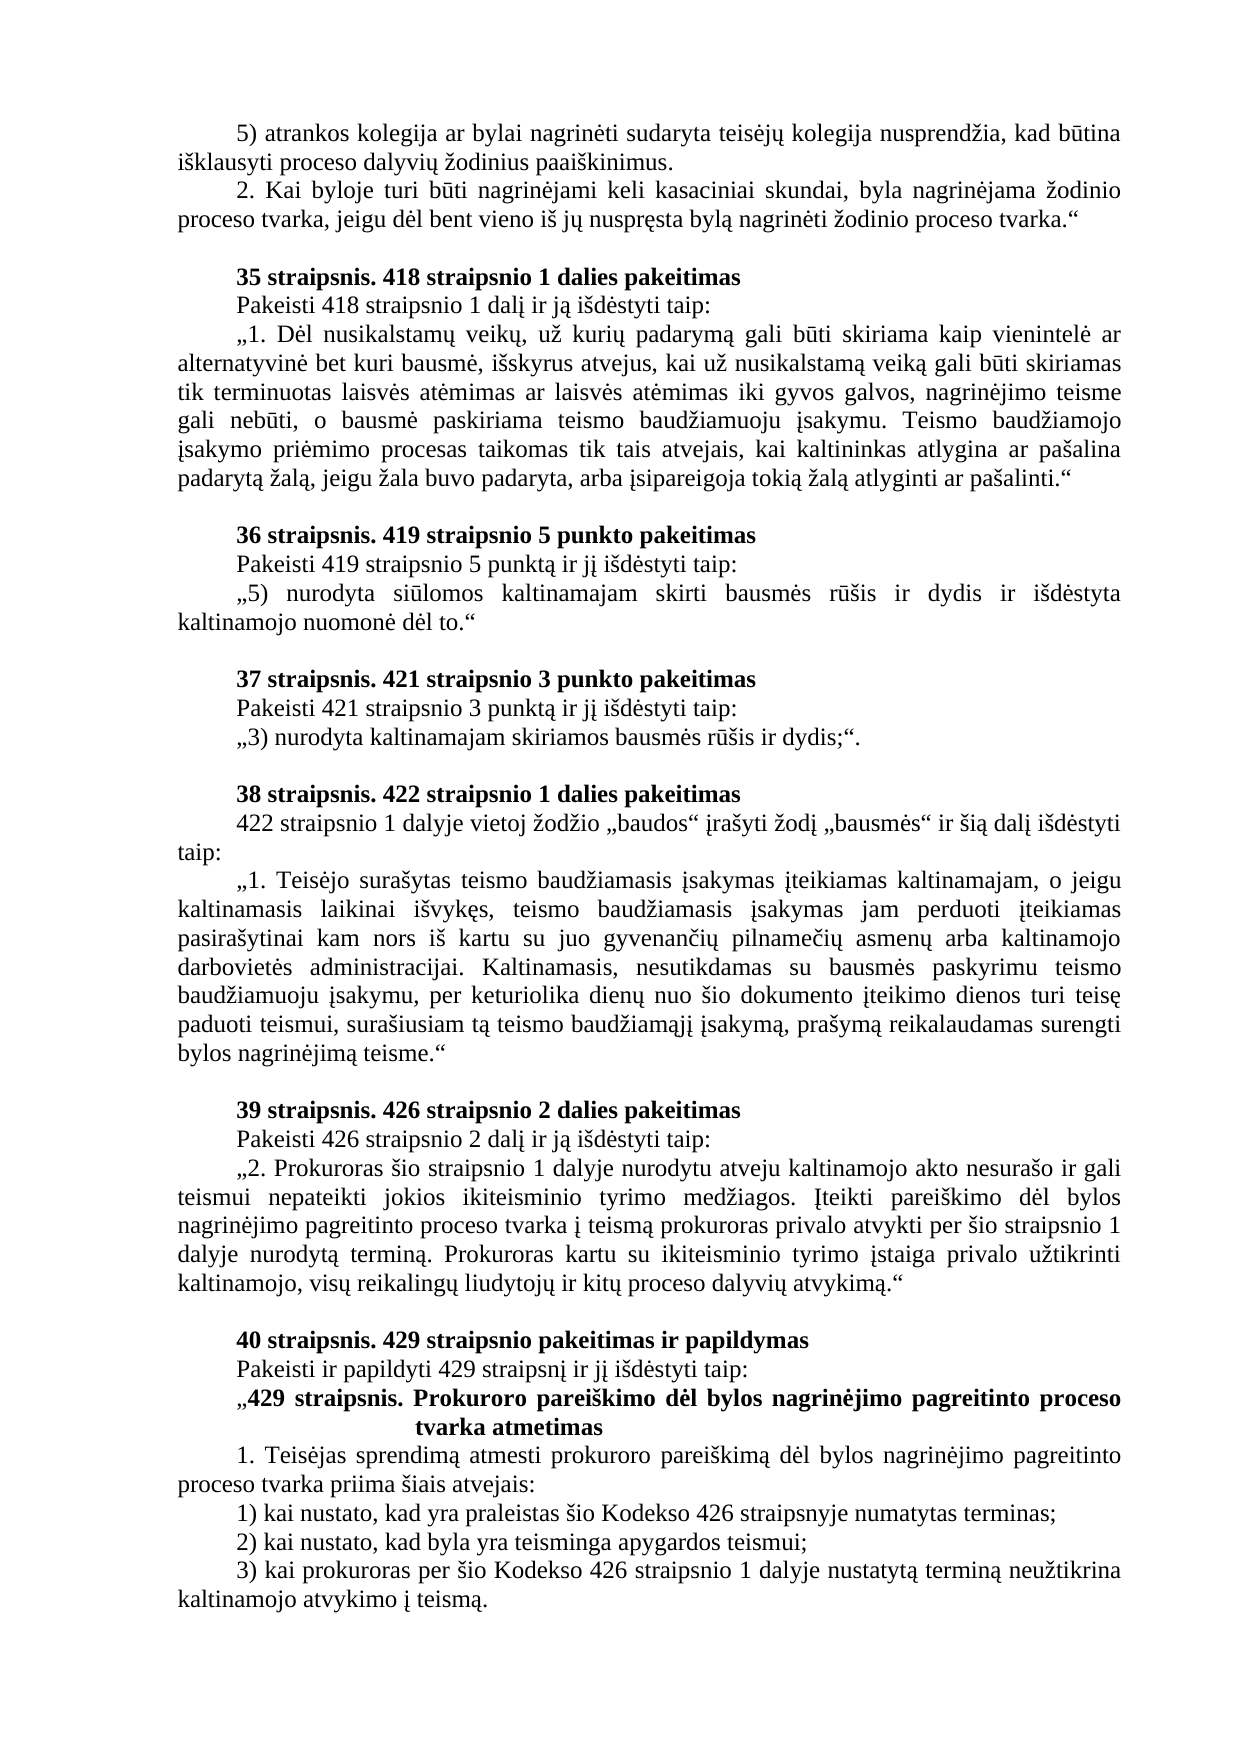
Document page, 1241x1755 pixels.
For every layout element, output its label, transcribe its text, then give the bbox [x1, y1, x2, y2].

text 40 straipsnis. 429 straipsnio pakeitimas ir papildymas [177, 1326, 1122, 1354]
text 38 straipsnis. 422 straipsnio 1 dalies pakeitimas [177, 779, 1122, 808]
text 37 straipsnis. 421 straipsnio 3 punkto pakeitimas [177, 664, 1122, 693]
text „2. Prokuroras šio straipsnio 1 dalyje nurodytu atveju kaltinamojo akto nesurašo ir gali teismui nepateikti jokios ikiteisminio tyrimo medžiagos. Įteikti pareiškimo dėl bylos nagrinėjimo pagreitinto proceso tvarka į teismą prokuroras privalo atvykti per šio straipsnio 1 dalyje nurodytą terminą. Prokuroras kartu su ikiteisminio tyrimo įstaiga privalo užtikrinti kaltinamojo, visų reikalingų liudytojų ir kitų proceso dalyvių atvykimą.“ [177, 1153, 1122, 1297]
text Pakeisti 421 straipsnio 3 punktą ir jį išdėstyti taip: [177, 693, 1122, 722]
text Pakeisti ir papildyti 429 straipsnį ir jį išdėstyti taip: [177, 1354, 1122, 1383]
text Pakeisti 419 straipsnio 5 punktą ir jį išdėstyti taip: [177, 549, 1122, 578]
text Pakeisti 418 straipsnio 1 dalį ir ją išdėstyti taip: [177, 291, 1122, 319]
text „5) nurodyta siūlomos kaltinamajam skirti bausmės rūšis ir dydis ir išdėstyta kaltinamojo nuomonė dėl to.“ [177, 578, 1122, 636]
text 2) kai nustato, kad byla yra teisminga apygardos teismui; [177, 1527, 1122, 1556]
text 1) kai nustato, kad yra praleistas šio Kodekso 426 straipsnyje numatytas terminas; [177, 1498, 1122, 1527]
text 5) atrankos kolegija ar bylai nagrinėti sudaryta teisėjų kolegija nusprendžia, kad būtina išklausyti proceso dalyvių žodinius paaiškinimus. [177, 118, 1122, 176]
text 39 straipsnis. 426 straipsnio 2 dalies pakeitimas [177, 1096, 1122, 1124]
text 2. Kai byloje turi būti nagrinėjami keli kasaciniai skundai, byla nagrinėjama žodinio proceso tvarka, jeigu dėl bent vieno iš jų nuspręsta bylą nagrinėti žodinio proceso tvarka.“ [177, 176, 1122, 233]
text 3) kai prokuroras per šio Kodekso 426 straipsnio 1 dalyje nustatytą terminą neužtikrina kaltinamojo atvykimo į teismą. [177, 1556, 1122, 1613]
text Pakeisti 426 straipsnio 2 dalį ir ją išdėstyti taip: [177, 1124, 1122, 1153]
text 422 straipsnio 1 dalyje vietoj žodžio „baudos“ įrašyti žodį „bausmės“ ir šią dalį išdėstyti taip: [177, 808, 1122, 866]
text „1. Teisėjo surašytas teismo baudžiamasis įsakymas įteikiamas kaltinamajam, o jeigu kaltinamasis laikinai išvykęs, teismo baudžiamasis įsakymas jam perduoti įteikiamas pasirašytinai kam nors iš kartu su juo gyvenančių pilnamečių asmenų arba kaltinamojo darbovietės administracijai. Kaltinamasis, nesutikdamas su bausmės paskyrimu teismo baudžiamuoju įsakymu, per keturiolika dienų nuo šio dokumento įteikimo dienos turi teisę paduoti teismui, surašiusiam tą teismo baudžiamąjį įsakymą, prašymą reikalaudamas surengti bylos nagrinėjimą teisme.“ [177, 866, 1122, 1067]
text „429 straipsnis. Prokuroro pareiškimo dėl bylos nagrinėjimo pagreitinto proceso tvarka atmetimas [236, 1383, 1122, 1441]
text 36 straipsnis. 419 straipsnio 5 punkto pakeitimas [177, 521, 1122, 549]
text 35 straipsnis. 418 straipsnio 1 dalies pakeitimas [177, 262, 1122, 291]
text „1. Dėl nusikalstamų veikų, už kurių padarymą gali būti skiriama kaip vienintelė ar alternatyvinė bet kuri bausmė, išskyrus atvejus, kai už nusikalstamą veiką gali būti skiriamas tik terminuotas laisvės atėmimas ar laisvės atėmimas iki gyvos galvos, nagrinėjimo teisme gali nebūti, o bausmė paskiriama teismo baudžiamuoju įsakymu. Teismo baudžiamojo įsakymo priėmimo procesas taikomas tik tais atvejais, kai kaltininkas atlygina ar pašalina padarytą žalą, jeigu žala buvo padaryta, arba įsipareigoja tokią žalą atlyginti ar pašalinti.“ [177, 319, 1122, 492]
text „3) nurodyta kaltinamajam skiriamos bausmės rūšis ir dydis;“. [177, 722, 1122, 751]
text 1. Teisėjas sprendimą atmesti prokuroro pareiškimą dėl bylos nagrinėjimo pagreitinto proceso tvarka priima šiais atvejais: [177, 1441, 1122, 1498]
